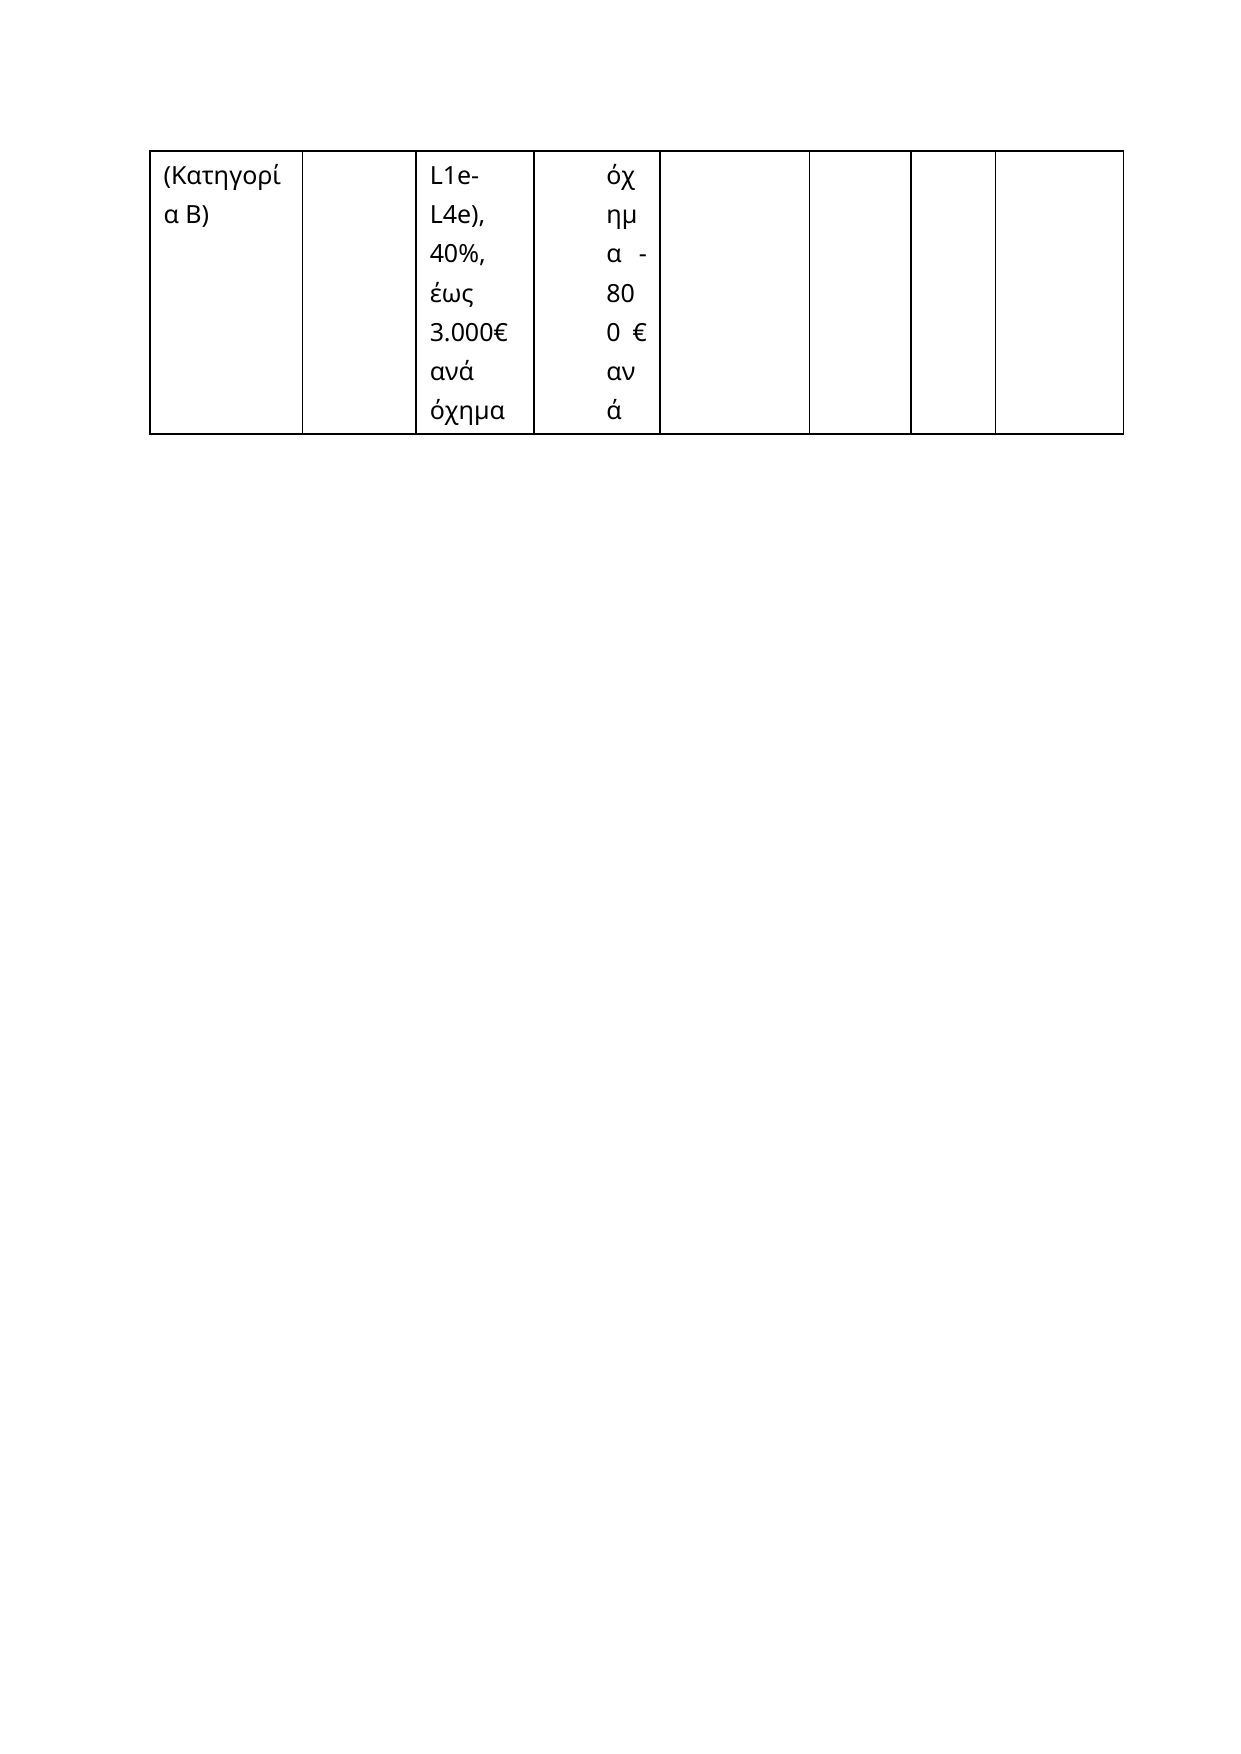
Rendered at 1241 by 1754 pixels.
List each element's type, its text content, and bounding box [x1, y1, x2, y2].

table_cell [303, 152, 415, 433]
table_cell - [996, 152, 1123, 433]
table_cell (Κατηγορία Β) [151, 152, 302, 433]
table_cell L1e-L4e), 40%, έως 3.000€ ανά όχημα [417, 152, 533, 433]
table_cell - [661, 152, 809, 433]
table_cell - [912, 152, 995, 433]
table_cell όχημα - 800 € ανά [535, 152, 659, 433]
table_cell - [810, 152, 910, 433]
